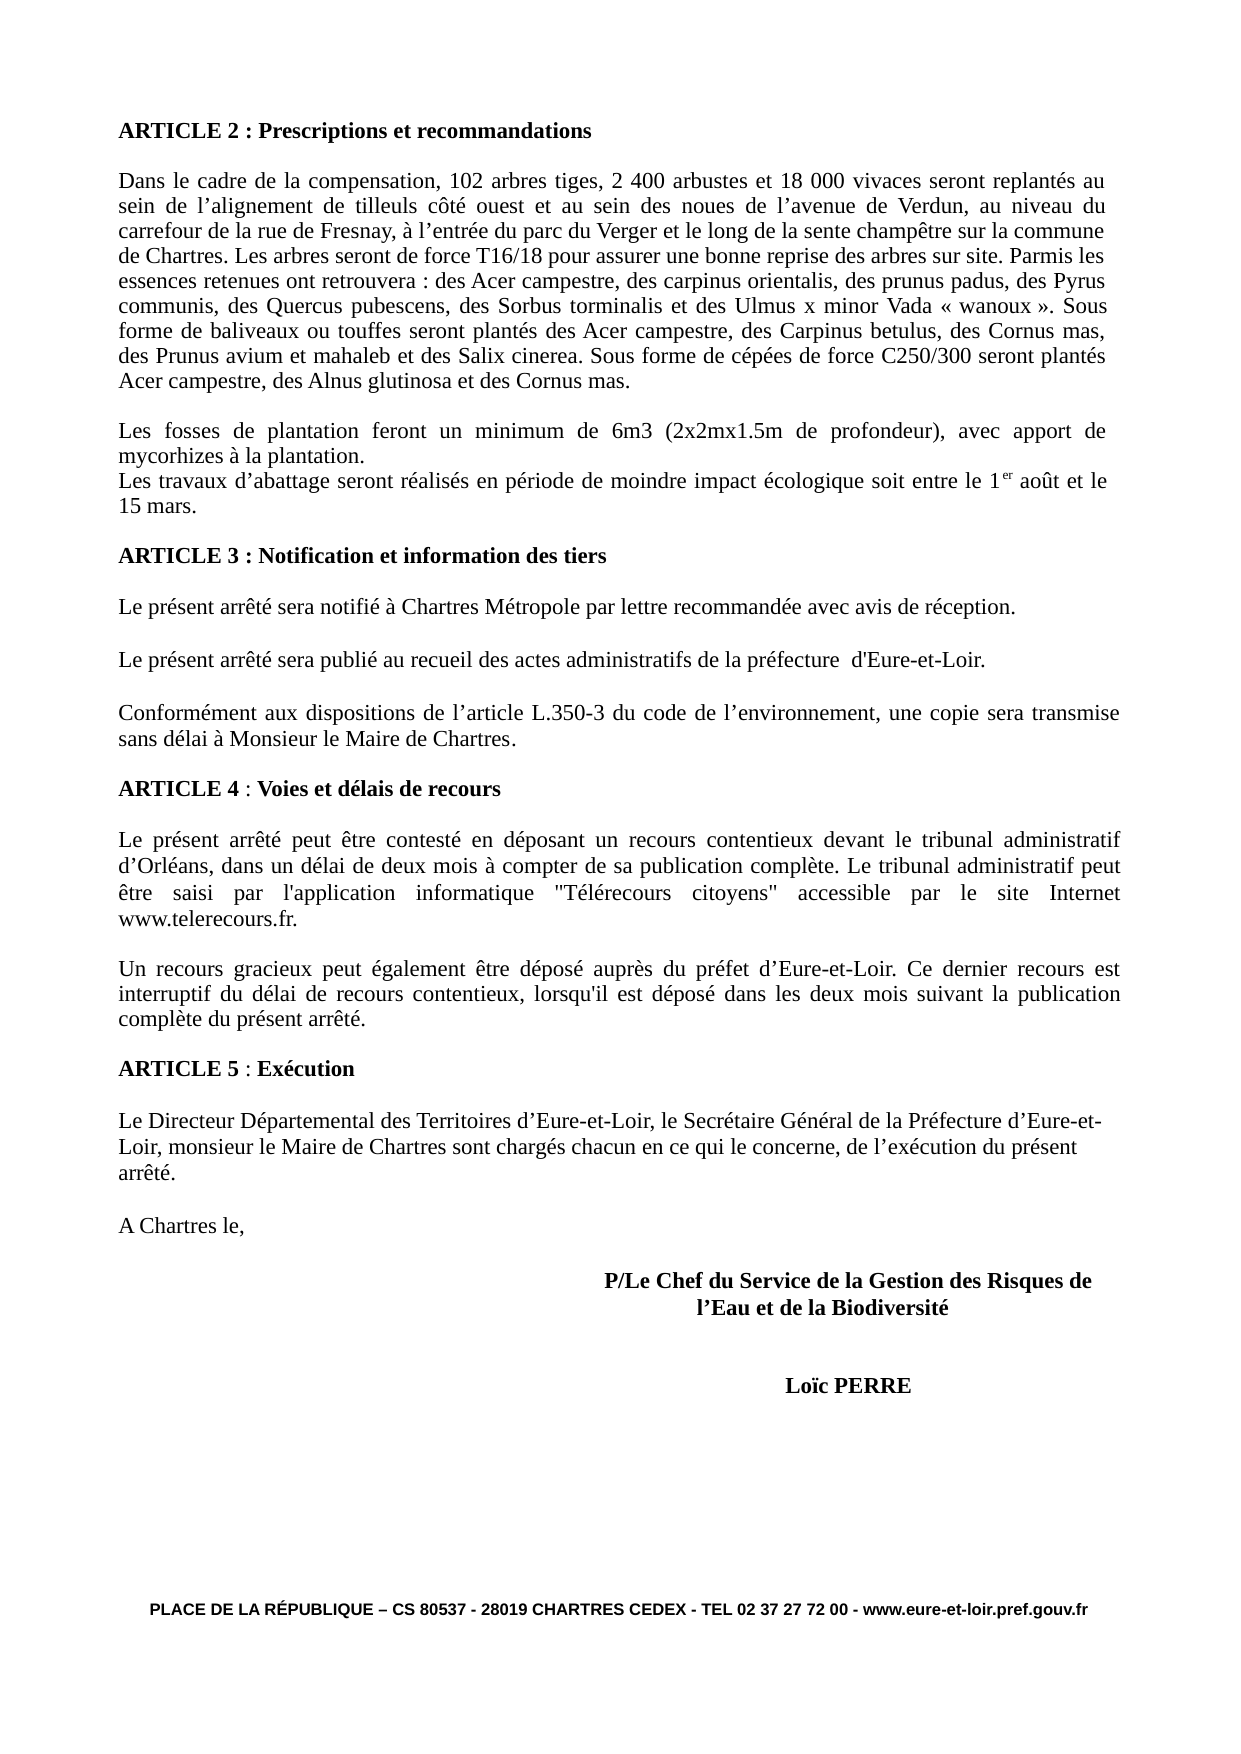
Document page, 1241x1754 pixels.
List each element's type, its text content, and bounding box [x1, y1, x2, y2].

text Le présent arrêté peut être contesté en déposant un recours contentieux devant le tribunal administratif d’Orléans, dans un délai de deux mois à compter de sa publication complète. Le tribunal administratif peut être saisi par l'application informatique "Télérecours citoyens" accessible par le site Internet www.telerecours.fr. [118, 826, 1122, 932]
text Dans le cadre de la compensation, 102 arbres tiges, 2 400 arbustes et 18 000 vivaces seront replantés au sein de l’alignement de tilleuls côté ouest et au sein des noues de l’avenue de Verdun, au niveau du carrefour de la rue de Fresnay, à l’entrée du parc du Verger et le long de la sente champêtre sur la commune de Chartres. Les arbres seront de force T16/18 pour assurer une bonne reprise des arbres sur site. Parmis les essences retenues ont retrouvera : des Acer campestre, des carpinus orientalis, des prunus padus, des Pyrus communis, des Quercus pubescens, des Sorbus torminalis et des Ulmus x minor Vada « wanoux ». Sous forme de baliveaux ou touffes seront plantés des Acer campestre, des Carpinus betulus, des Cornus mas, des Prunus avium et mahaleb et des Salix cinerea. Sous forme de cépées de force C250/300 seront plantés Acer campestre, des Alnus glutinosa et des Cornus mas. [118, 168, 1107, 393]
text Les fosses de plantation feront un minimum de 6m3 (2x2mx1.5m de profondeur), avec apport de mycorhizes à la plantation. [118, 418, 1107, 468]
text Le Directeur Départemental des Territoires d’Eure-et-Loir, le Secrétaire Général de la Préfecture d’Eure-et-Loir, monsieur le Maire de Chartres sont chargés chacun en ce qui le concerne, de l’exécution du présent arrêté. [118, 1107, 1122, 1186]
text ARTICLE 5 : Exécution [118, 1057, 1107, 1082]
text Le présent arrêté sera notifié à Chartres Métropole par lettre recommandée avec avis de réception. [118, 593, 1122, 619]
text Le présent arrêté sera publié au recueil des actes administratifs de la préfecture d'Eure-et-Loir. [118, 646, 1122, 672]
text Un recours gracieux peut également être déposé auprès du préfet d’Eure-et-Loir. Ce dernier recours est interruptif du délai de recours contentieux, lorsqu'il est déposé dans les deux mois suivant la publication complète du présent arrêté. [118, 957, 1122, 1032]
text Conformément aux dispositions de l’article L.350-3 du code de l’environnement, une copie sera transmise sans délai à Monsieur le Maire de Chartres. [118, 698, 1122, 751]
text Loïc PERRE [118, 1373, 1122, 1399]
text P/Le Chef du Service de la Gestion des Risques de [118, 1267, 1122, 1293]
text l’Eau et de la Biodiversité [118, 1293, 1122, 1320]
text ARTICLE 2 : Prescriptions et recommandations [118, 118, 1107, 143]
text ARTICLE 3 : Notification et information des tiers [118, 543, 1107, 568]
text Les travaux d’abattage seront réalisés en période de moindre impact écologique soit entre le 1er août et le 15 mars. [118, 468, 1107, 518]
text A Chartres le, [118, 1212, 1122, 1238]
text PLACE DE LA RÉPUBLIQUE – CS 80537 - 28019 CHARTRES CEDEX - TEL 02 37 27 72 00 - www.eure-et-loir.pref.gouv.fr [128, 1600, 1110, 1619]
text ARTICLE 4 : Voies et délais de recours [118, 776, 1107, 801]
